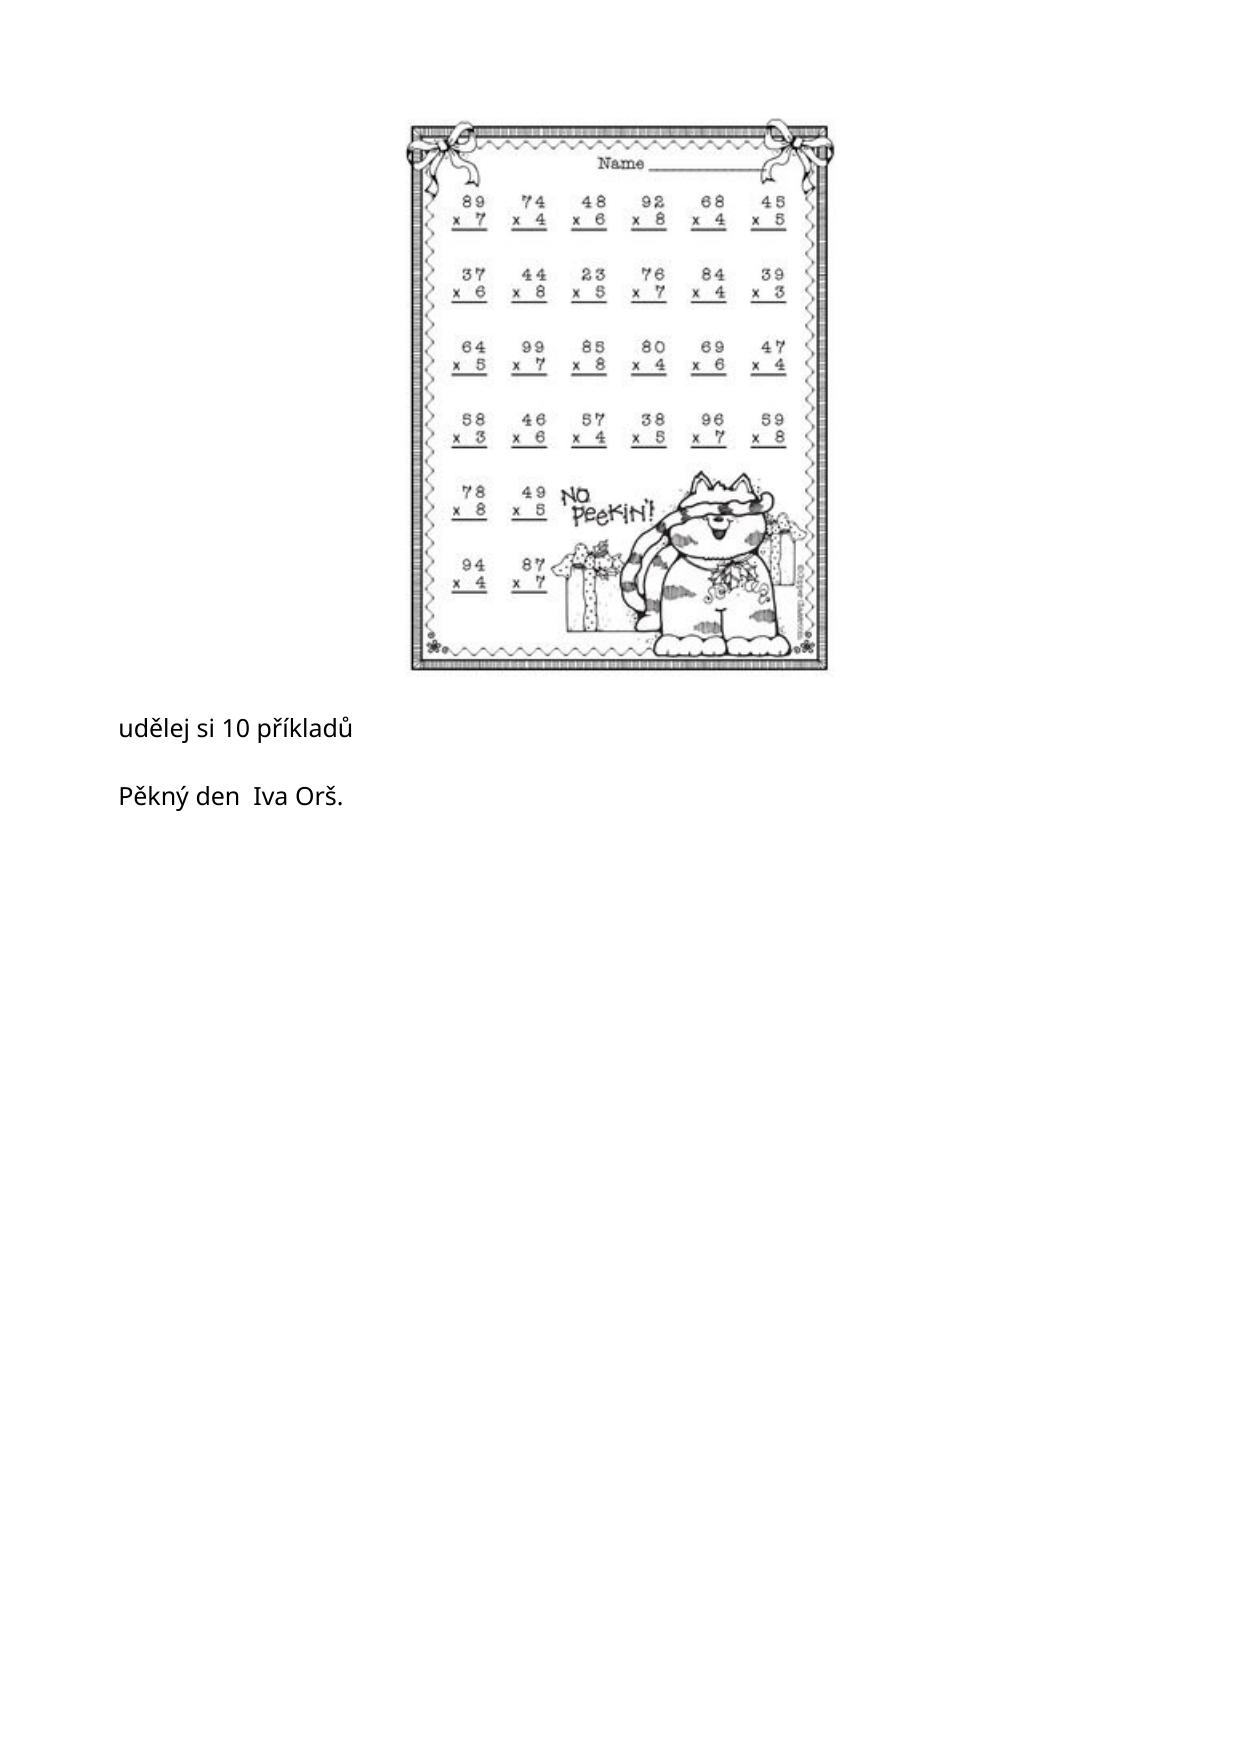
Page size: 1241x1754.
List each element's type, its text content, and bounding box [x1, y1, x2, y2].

text udělej si 10 příkladů [118, 711, 1122, 745]
text Pěkný den Iva Orš. [118, 779, 1122, 813]
picture [404, 118, 836, 677]
